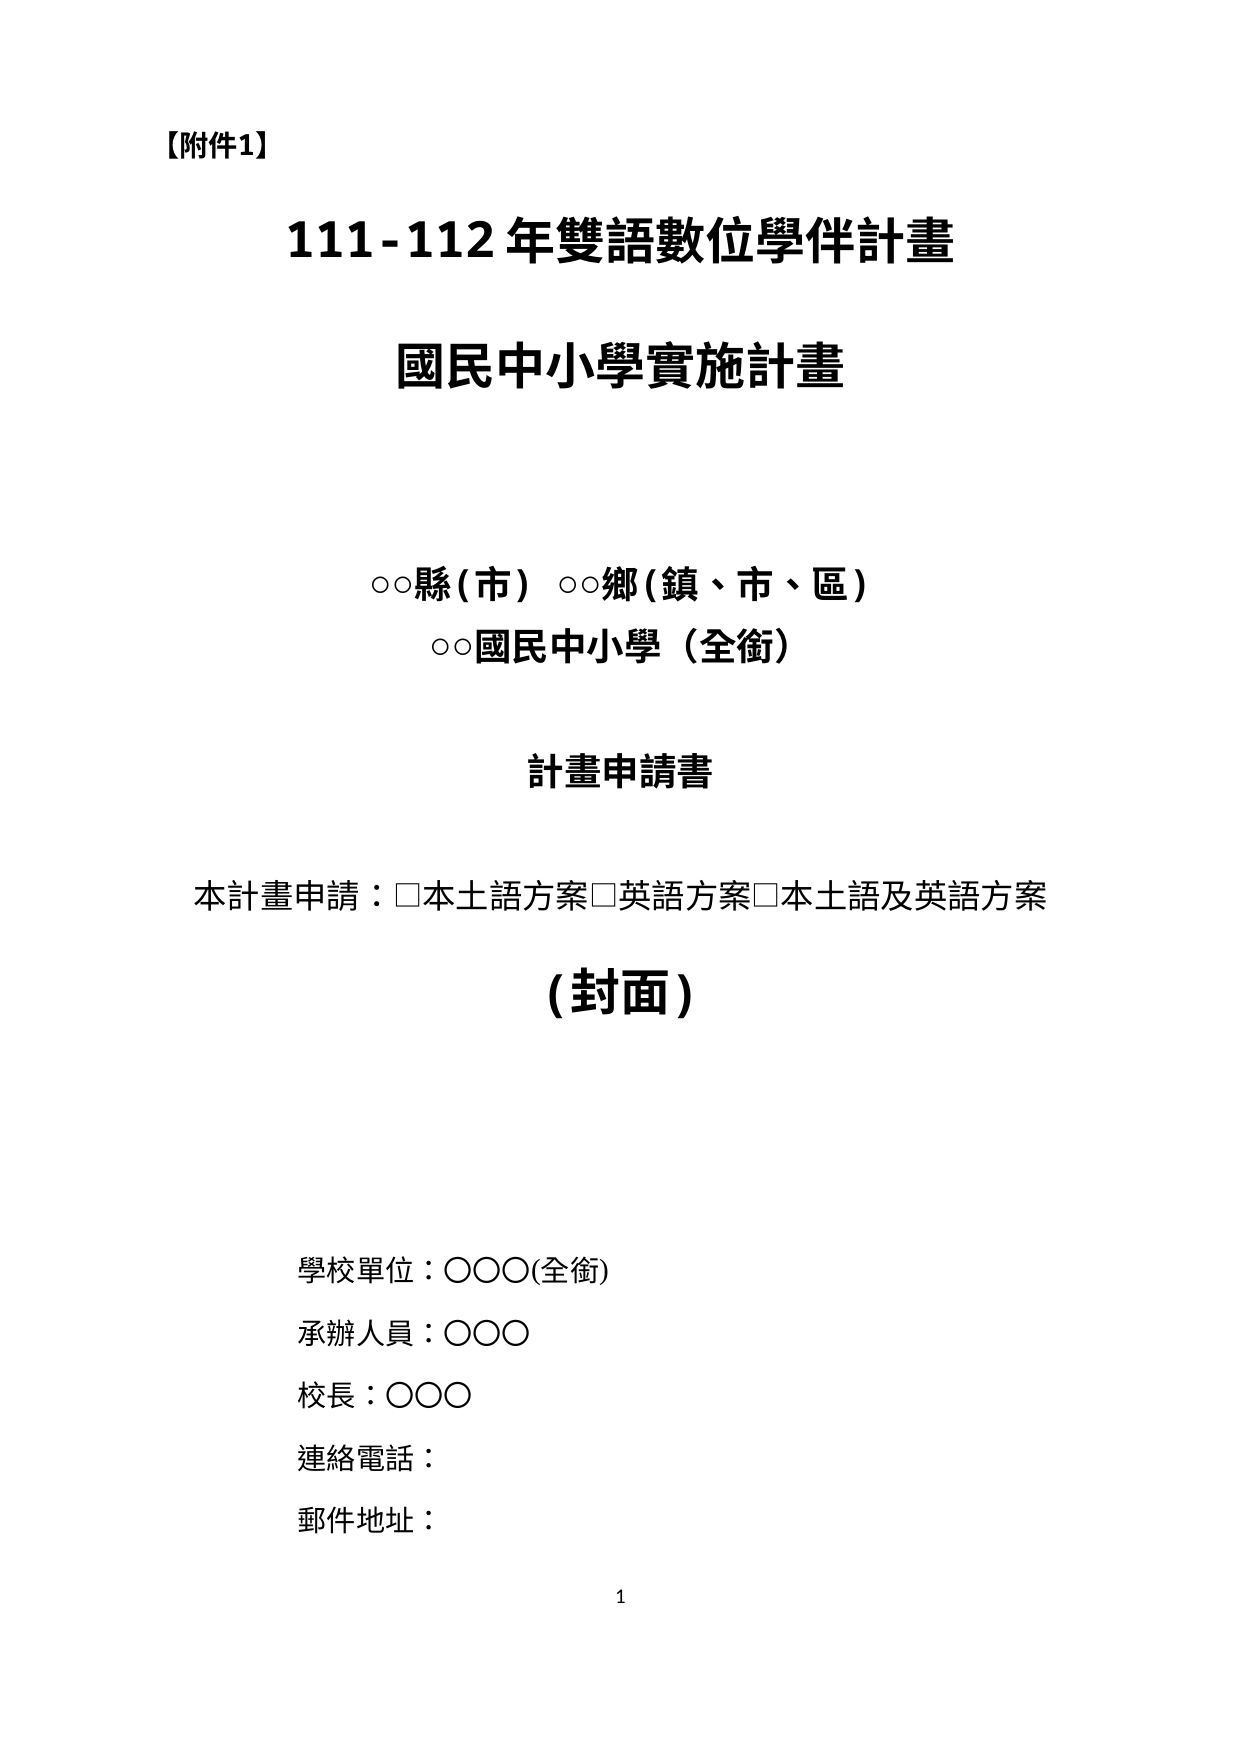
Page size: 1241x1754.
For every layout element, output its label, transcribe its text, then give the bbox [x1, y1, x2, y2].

text 計畫申請書 [150, 727, 1090, 790]
text ○○縣(市) ○○鄉(鎮、市、區) [150, 540, 1090, 602]
text 學校單位：〇〇〇(全銜) [297, 1227, 1090, 1290]
text (封面) [150, 952, 1090, 1025]
text 郵件地址： [297, 1477, 1090, 1540]
text 承辦人員：〇〇〇 [297, 1290, 1090, 1352]
text 連絡電話： [297, 1415, 1090, 1477]
text 111-112年雙語數位學伴計畫 [150, 165, 1090, 290]
text ○○國民中小學（全銜） [150, 602, 1090, 665]
text 校長：〇〇〇 [297, 1352, 1090, 1415]
text 國民中小學實施計畫 [150, 290, 1090, 415]
text 【附件1】 [150, 102, 1041, 165]
text 本計畫申請：□本土語方案□英語方案□本土語及英語方案 [150, 852, 1090, 915]
